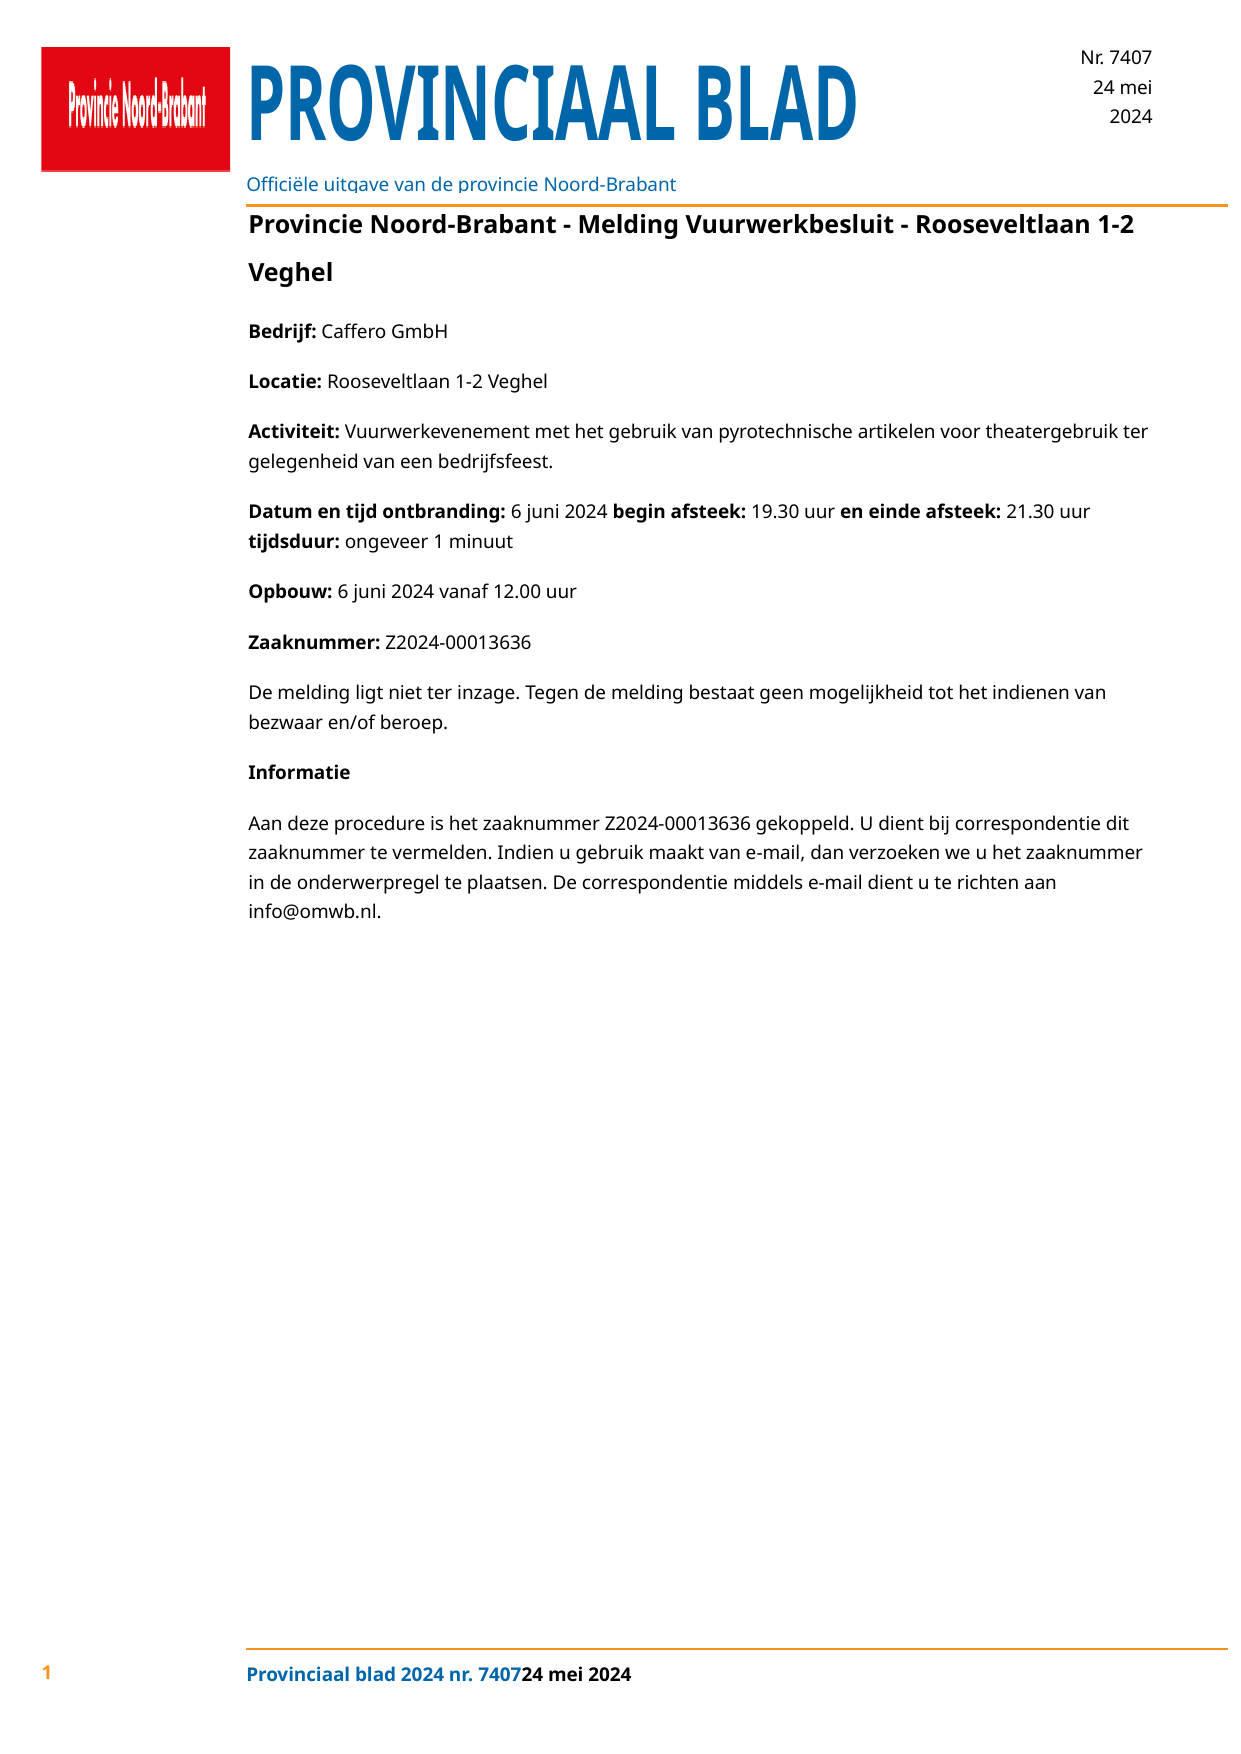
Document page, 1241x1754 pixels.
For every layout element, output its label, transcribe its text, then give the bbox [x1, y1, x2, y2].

text Aan deze procedure is het zaaknummer Z2024-00013636 gekoppeld. U dient bij correspondentie dit zaaknummer te vermelden. Indien u gebruik maakt van e-mail, dan verzoeken we u het zaaknummer in de onderwerpregel te plaatsen. De correspondentie middels e-mail dient u te richten aan info@omwb.nl. [248, 810, 1152, 924]
text Bedrijf: Caffero GmbH [248, 318, 1152, 344]
text Informatie [248, 759, 1152, 785]
text Activiteit: Vuurwerkevenement met het gebruik van pyrotechnische artikelen voor theatergebruik ter gelegenheid van een bedrijfsfeest. [248, 419, 1152, 474]
text Locatie: Rooseveltlaan 1-2 Veghel [248, 368, 1152, 394]
text Datum en tijd ontbranding: 6 juni 2024 begin afsteek: 19.30 uur en einde afsteek: 21.30 uur tijdsduur: ongeveer 1 minuut [248, 499, 1152, 554]
picture [41, 47, 231, 172]
text De melding ligt niet ter inzage. Tegen de melding bestaat geen mogelijkheid tot het indienen van bezwaar en/of beroep. [248, 679, 1152, 735]
text Provincie Noord-Brabant - Melding Vuurwerkbesluit - Rooseveltlaan 1-2 Veghel [248, 207, 1152, 288]
text Opbouw: 6 juni 2024 vanaf 12.00 uur [248, 579, 1152, 604]
text Zaaknummer: Z2024-00013636 [248, 629, 1152, 655]
